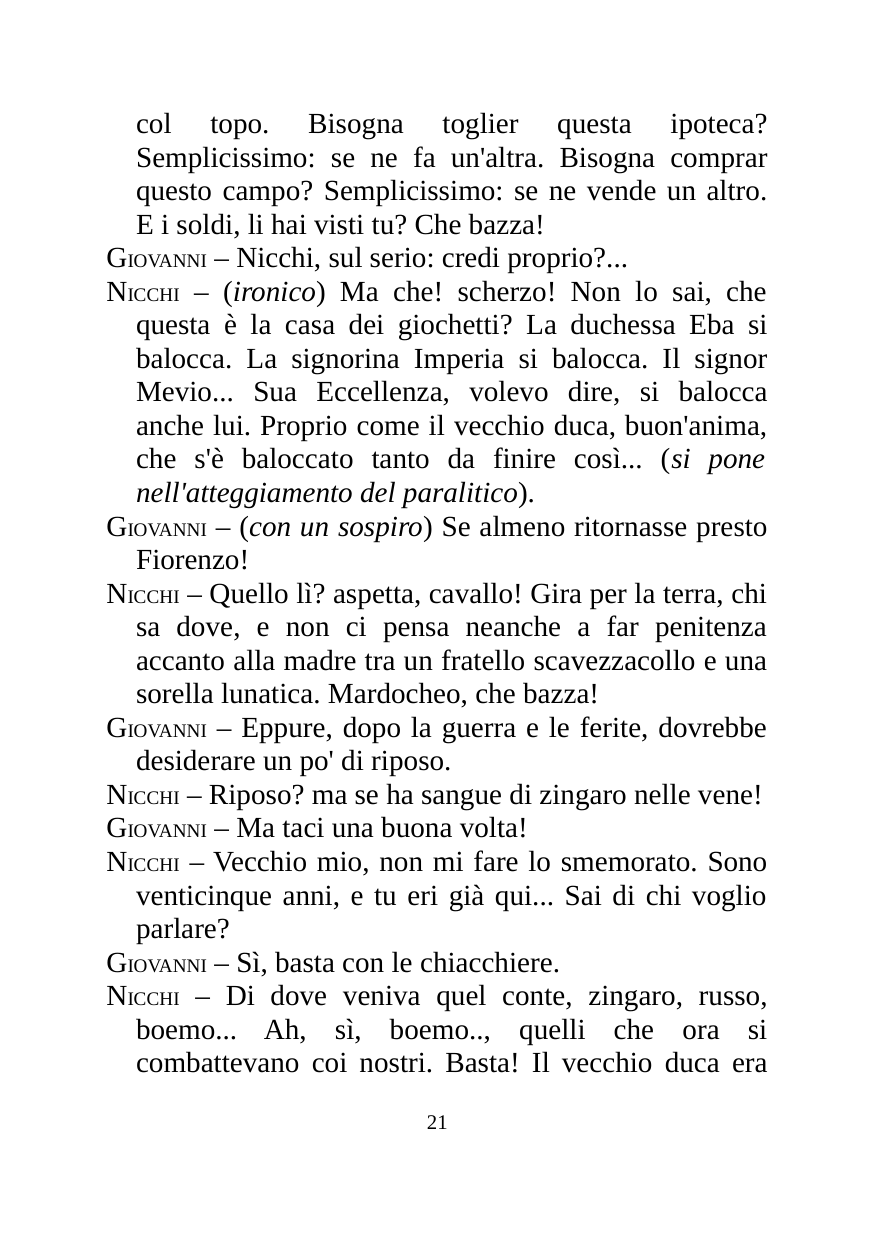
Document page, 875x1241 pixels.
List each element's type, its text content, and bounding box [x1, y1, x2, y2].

text Nicchi – Quello lì? aspetta, cavallo! Gira per la terra, chi sa dove, e non ci pensa neanche a far penitenza accanto alla madre tra un fratello scavezzacollo e una sorella lunatica. Mardocheo, che bazza! [106, 576, 768, 710]
text Nicchi – Riposo? ma se ha sangue di zingaro nelle vene! [106, 777, 768, 811]
text Giovanni – Sì, basta con le chiacchiere. [106, 945, 768, 978]
text Giovanni – Ma taci una buona volta! [106, 811, 768, 844]
text Nicchi – Di dove veniva quel conte, zingaro, russo, boemo... Ah, sì, boemo.., quelli che ora si combattevano coi nostri. Basta! Il vecchio duca era [106, 978, 768, 1079]
text Giovanni – Nicchi, sul serio: credi proprio?... [106, 240, 768, 274]
text Nicchi – (ironico) Ma che! scherzo! Non lo sai, che questa è la casa dei giochetti? La duchessa Eba si balocca. La signorina Imperia si balocca. Il signor Mevio... Sua Eccellenza, volevo dire, si balocca anche lui. Proprio come il vecchio duca, buon'anima, che s'è baloccato tanto da finire così... (si pone nell'atteggiamento del paralitico). [106, 274, 768, 509]
text Giovanni – (con un sospiro) Se almeno ritornasse presto Fiorenzo! [106, 509, 768, 576]
text Giovanni – Eppure, dopo la guerra e le ferite, dovrebbe desiderare un po' di riposo. [106, 710, 768, 777]
text col topo. Bisogna toglier questa ipoteca? Semplicissimo: se ne fa un'altra. Bisogna comprar questo campo? Semplicissimo: se ne vende un altro. E i soldi, li hai visti tu? Che bazza! [106, 106, 768, 240]
text Nicchi – Vecchio mio, non mi fare lo smemorato. Sono venticinque anni, e tu eri già qui... Sai di chi voglio parlare? [106, 844, 768, 945]
